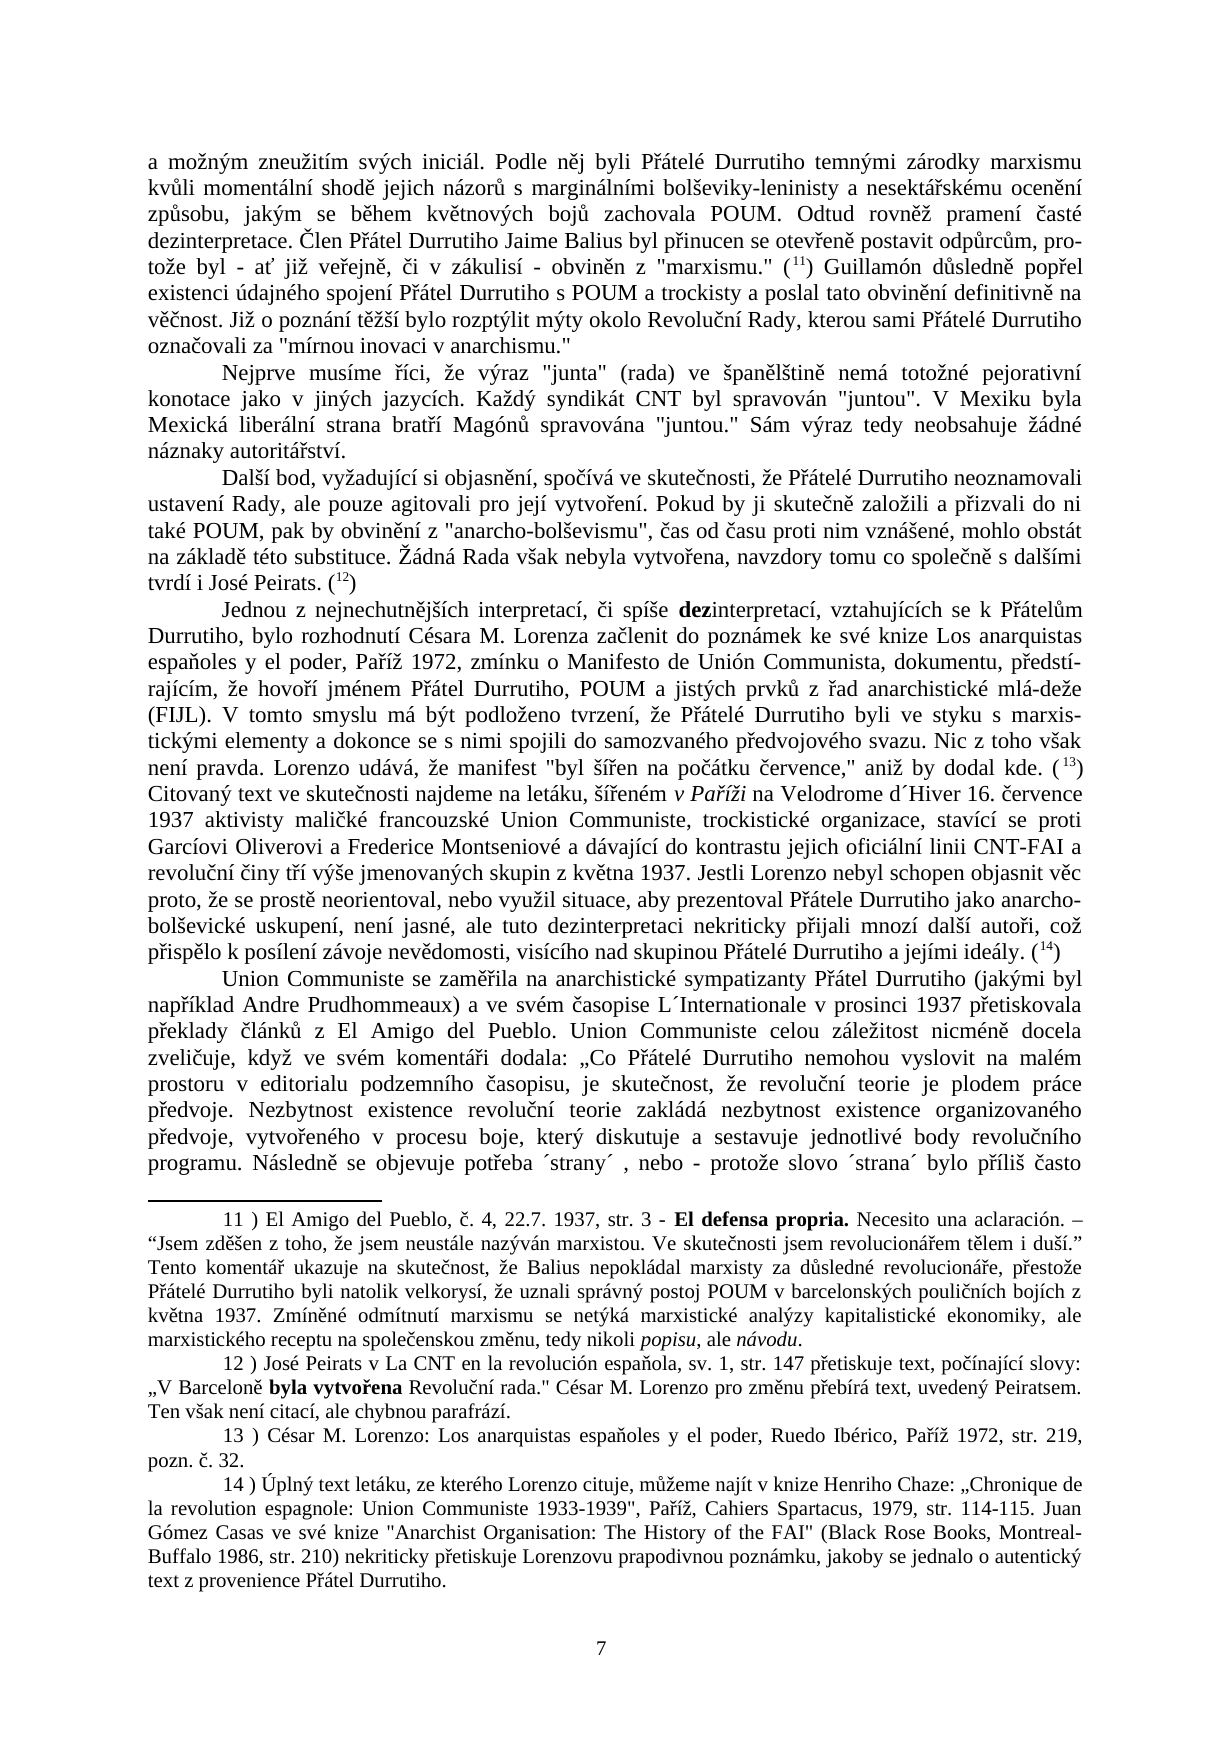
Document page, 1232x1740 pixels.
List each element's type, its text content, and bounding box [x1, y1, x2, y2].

text ) José Peirats v La CNT en la revolución espaňola, sv. 1, str. 147 přetiskuje text, počínající slovy: „V Barceloně byla vytvořena Revoluční rada." César M. Lorenzo pro změnu přebírá text, uvedený Peiratsem. Ten však není citací, ale chybnou parafrází. [148, 1351, 1083, 1423]
text ) Úplný text letáku, ze kterého Lorenzo cituje, můžeme najít v knize Henriho Chaze: „Chronique de la revolution espagnole: Union Communiste 1933-1939", Paříž, Cahiers Spartacus, 1979, str. 114-115. Juan Gómez Casas ve své knize "Anarchist Organisation: The History of the FAI" (Black Rose Books, Montreal-Buffalo 1986, str. 210) nekriticky přetiskuje Lorenzovu prapodivnou poznámku, jakoby se jednalo o autentický text z provenience Přátel Durrutiho. [148, 1472, 1083, 1592]
text a možným zneužitím svých iniciál. Podle něj byli Přátelé Durrutiho temnými zárodky marxismu kvůli momentální shodě jejich názorů s marginálními bolševiky-leninisty a nesektářskému ocenění způsobu, jakým se během květnových bojů zachovala POUM. Odtud rovněž pramení časté dezinterpretace. Člen Přátel Durrutiho Jaime Balius byl přinucen se otevřeně postavit odpůrcům, pro-tože byl - ať již veřejně, či v zákulisí - obviněn z "marxismu." () Guillamón důsledně popřel existenci údajného spojení Přátel Durrutiho s POUM a trockisty a poslal tato obvinění definitivně na věčnost. Již o poznání těžší bylo rozptýlit mýty okolo Revoluční Rady, kterou sami Přátelé Durrutiho označovali za "mírnou inovaci v anarchismu." [148, 148, 1083, 358]
text ) César M. Lorenzo: Los anarquistas espaňoles y el poder, Ruedo Ibérico, Paříž 1972, str. 219, pozn. č. 32. [148, 1423, 1083, 1472]
text ) El Amigo del Pueblo, č. 4, 22.7. 1937, str. 3 - El defensa propria. Necesito una aclaración. – “Jsem zděšen z toho, že jsem neustále nazýván marxistou. Ve skutečnosti jsem revolucionářem tělem i duší.” Tento komentář ukazuje na skutečnost, že Balius nepokládal marxisty za důsledné revolucionáře, přestože Přátelé Durrutiho byli natolik velkorysí, že uznali správný postoj POUM v barcelonských pouličních bojích z května 1937. Zmíněné odmítnutí marxismu se netýká marxistické analýzy kapitalistické ekonomiky, ale marxistického receptu na společenskou změnu, tedy nikoli popisu, ale návodu. [148, 1207, 1083, 1351]
text Další bod, vyžadující si objasnění, spočívá ve skutečnosti, že Přátelé Durrutiho neoznamovali ustavení Rady, ale pouze agitovali pro její vytvoření. Pokud by ji skutečně založili a přizvali do ni také POUM, pak by obvinění z "anarcho-bolševismu", čas od času proti nim vznášené, mohlo obstát na základě této substituce. Žádná Rada však nebyla vytvořena, navzdory tomu co společně s dalšími tvrdí i José Peirats. () [148, 464, 1083, 596]
text Jednou z nejnechutnějších interpretací, či spíše dezinterpretací, vztahujících se k Přátelům Durrutiho, bylo rozhodnutí Césara M. Lorenza začlenit do poznámek ke své knize Los anarquistas espaňoles y el poder, Paříž 1972, zmínku o Manifesto de Unión Communista, dokumentu, předstí-rajícím, že hovoří jménem Přátel Durrutiho, POUM a jistých prvků z řad anarchistické mlá-deže (FIJL). V tomto smyslu má být podloženo tvrzení, že Přátelé Durrutiho byli ve styku s marxis-tickými elementy a dokonce se s nimi spojili do samozvaného předvojového svazu. Nic z toho však není pravda. Lorenzo udává, že manifest "byl šířen na počátku července," aniž by dodal kde. () Citovaný text ve skutečnosti najdeme na letáku, šířeném v Paříži na Velodrome d´Hiver 16. července 1937 aktivisty maličké francouzské Union Communiste, trockistické organizace, stavící se proti Garcíovi Oliverovi a Frederice Montseniové a dávající do kontrastu jejich oficiální linii CNT-FAI a revoluční činy tří výše jmenovaných skupin z května 1937. Jestli Lorenzo nebyl schopen objasnit věc proto, že se prostě neorientoval, nebo využil situace, aby prezentoval Přátele Durrutiho jako anarcho-bolševické uskupení, není jasné, ale tuto dezinterpretaci nekriticky přijali mnozí další autoři, což přispělo k posílení závoje nevědomosti, visícího nad skupinou Přátelé Durrutiho a jejími ideály. () [148, 596, 1083, 965]
text Nejprve musíme říci, že výraz "junta" (rada) ve španělštině nemá totožné pejorativní konotace jako v jiných jazycích. Každý syndikát CNT byl spravován "juntou". V Mexiku byla Mexická liberální strana bratří Magónů spravována "juntou." Sám výraz tedy neobsahuje žádné náznaky autoritářství. [148, 358, 1083, 464]
text Union Communiste se zaměřila na anarchistické sympatizanty Přátel Durrutiho (jakými byl například Andre Prudhommeaux) a ve svém časopise L´Internationale v prosinci 1937 přetiskovala překlady článků z El Amigo del Pueblo. Union Communiste celou záležitost nicméně docela zveličuje, když ve svém komentáři dodala: „Co Přátelé Durrutiho nemohou vyslovit na malém prostoru v editorialu podzemního časopisu, je skutečnost, že revoluční teorie je plodem práce předvoje. Nezbytnost existence revoluční teorie zakládá nezbytnost existence organizovaného předvoje, vytvořeného v procesu boje, který diskutuje a sestavuje jednotlivé body revolučního programu. Následně se objevuje potřeba ´strany´ , nebo - protože slovo ´strana´ bylo příliš často [148, 965, 1083, 1176]
